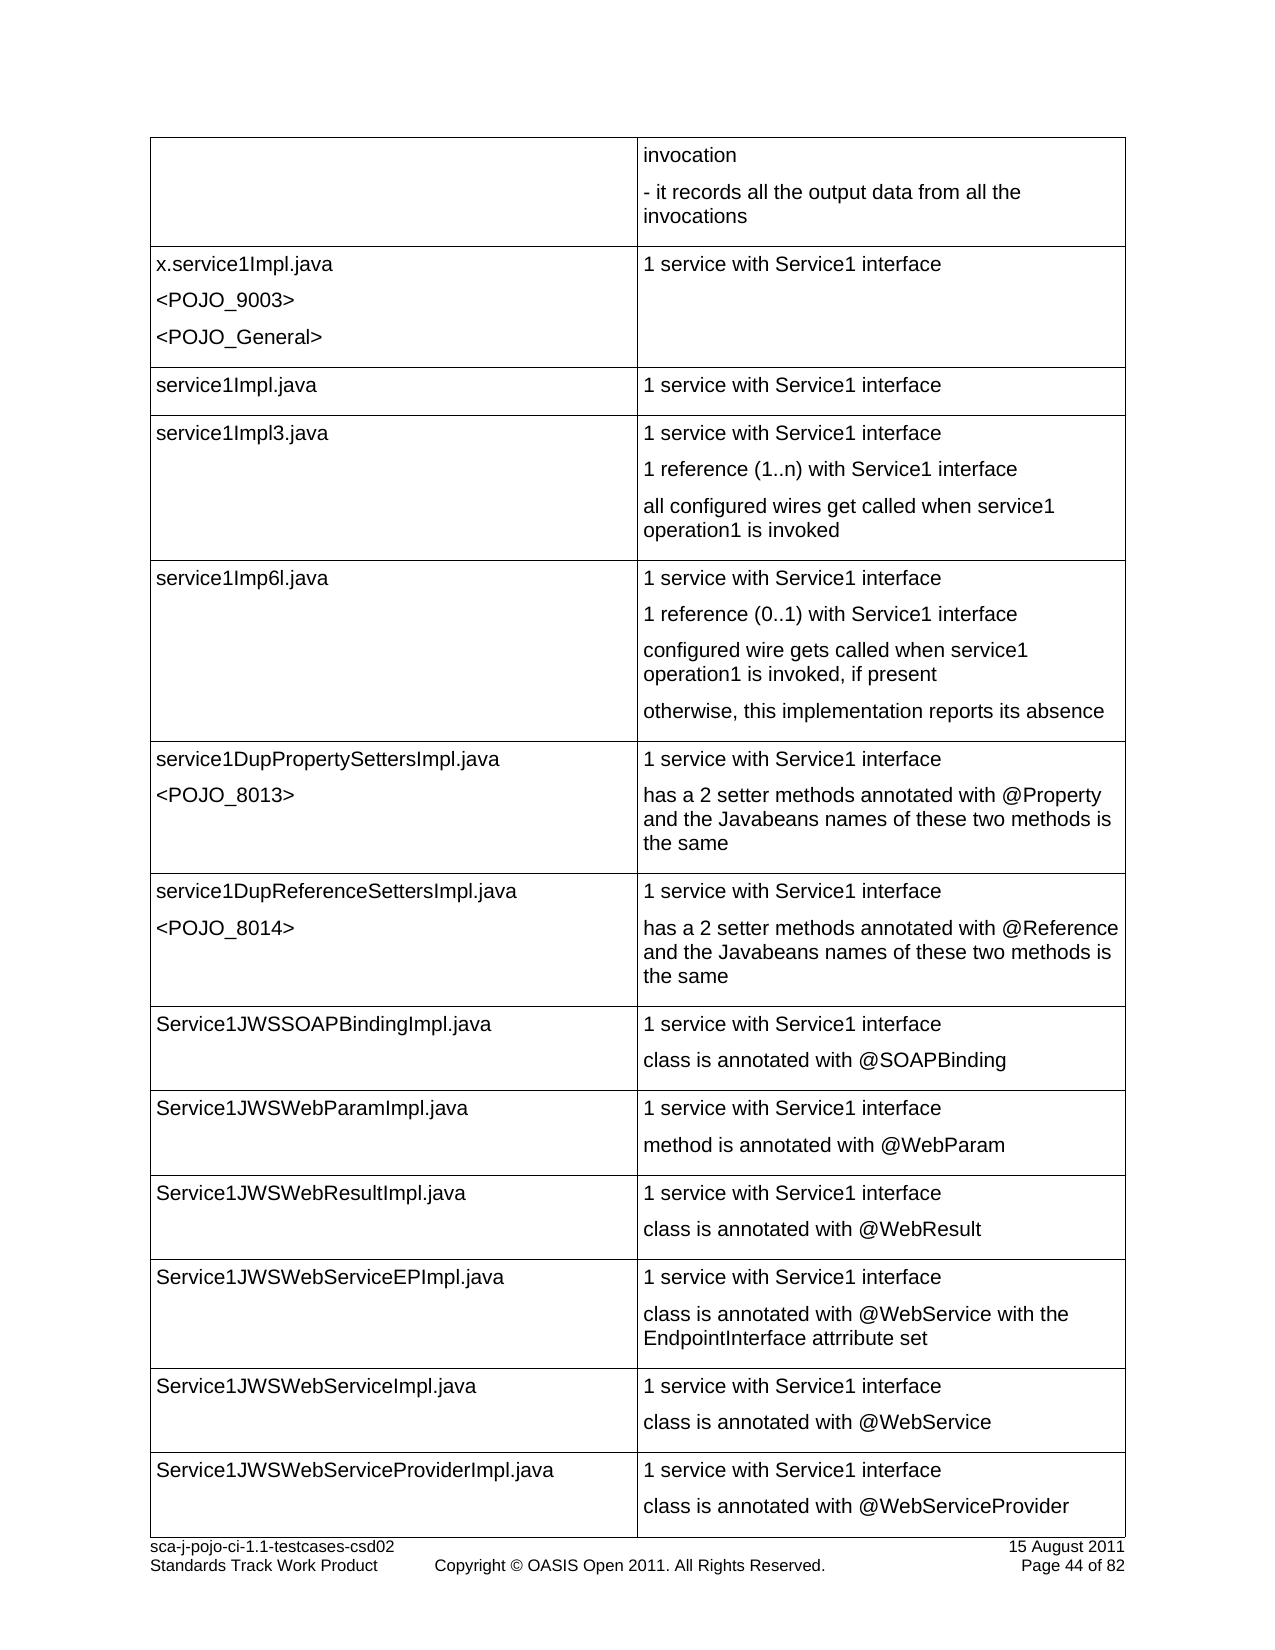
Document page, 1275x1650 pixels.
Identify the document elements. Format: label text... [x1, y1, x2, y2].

table_cell 1 service with Service1 interface class is annotated with @WebResult [638, 1176, 1125, 1259]
table_cell 1 service with Service1 interface class is annotated with @WebService [638, 1369, 1125, 1452]
table_cell 1 service with Service1 interface has a 2 setter methods annotated with @Reference and the Javabeans names of these two methods is the same [638, 874, 1125, 1006]
table_cell invocation - it records all the output data from all the invocations [638, 138, 1125, 246]
table_cell 1 service with Service1 interface class is annotated with @WebService with the EndpointInterface attrribute set [638, 1260, 1125, 1368]
table_cell [151, 138, 637, 246]
table_cell service1DupReferenceSettersImpl.java <POJO_8014> [151, 874, 637, 1006]
table_cell 1 service with Service1 interface [638, 247, 1125, 367]
table_cell Service1JWSWebResultImpl.java [151, 1176, 637, 1259]
table_cell Service1JWSWebServiceProviderImpl.java [151, 1453, 637, 1537]
table_cell 1 service with Service1 interface class is annotated with @WebServiceProvider [638, 1453, 1125, 1537]
table_cell Service1JWSWebServiceEPImpl.java [151, 1260, 637, 1368]
table_cell service1DupPropertySettersImpl.java <POJO_8013> [151, 742, 637, 873]
table_cell 1 service with Service1 interface 1 reference (1..n) with Service1 interface all configured wires get called when service1 operation1 is invoked [638, 416, 1125, 559]
table_cell 1 service with Service1 interface class is annotated with @SOAPBinding [638, 1007, 1125, 1090]
table_cell 1 service with Service1 interface 1 reference (0..1) with Service1 interface configured wire gets called when service1 operation1 is invoked, if present otherwise, this implementation reports its absence [638, 561, 1125, 741]
table_cell 1 service with Service1 interface has a 2 setter methods annotated with @Property and the Javabeans names of these two methods is the same [638, 742, 1125, 873]
table_cell service1Impl3.java [151, 416, 637, 559]
table_cell service1Impl.java [151, 368, 637, 415]
table_cell service1Imp6l.java [151, 561, 637, 741]
table_cell 1 service with Service1 interface [638, 368, 1125, 415]
table_cell x.service1Impl.java <POJO_9003> <POJO_General> [151, 247, 637, 367]
table_cell 1 service with Service1 interface method is annotated with @WebParam [638, 1091, 1125, 1175]
table_cell Service1JWSSOAPBindingImpl.java [151, 1007, 637, 1090]
table_cell Service1JWSWebParamImpl.java [151, 1091, 637, 1175]
table_cell Service1JWSWebServiceImpl.java [151, 1369, 637, 1452]
